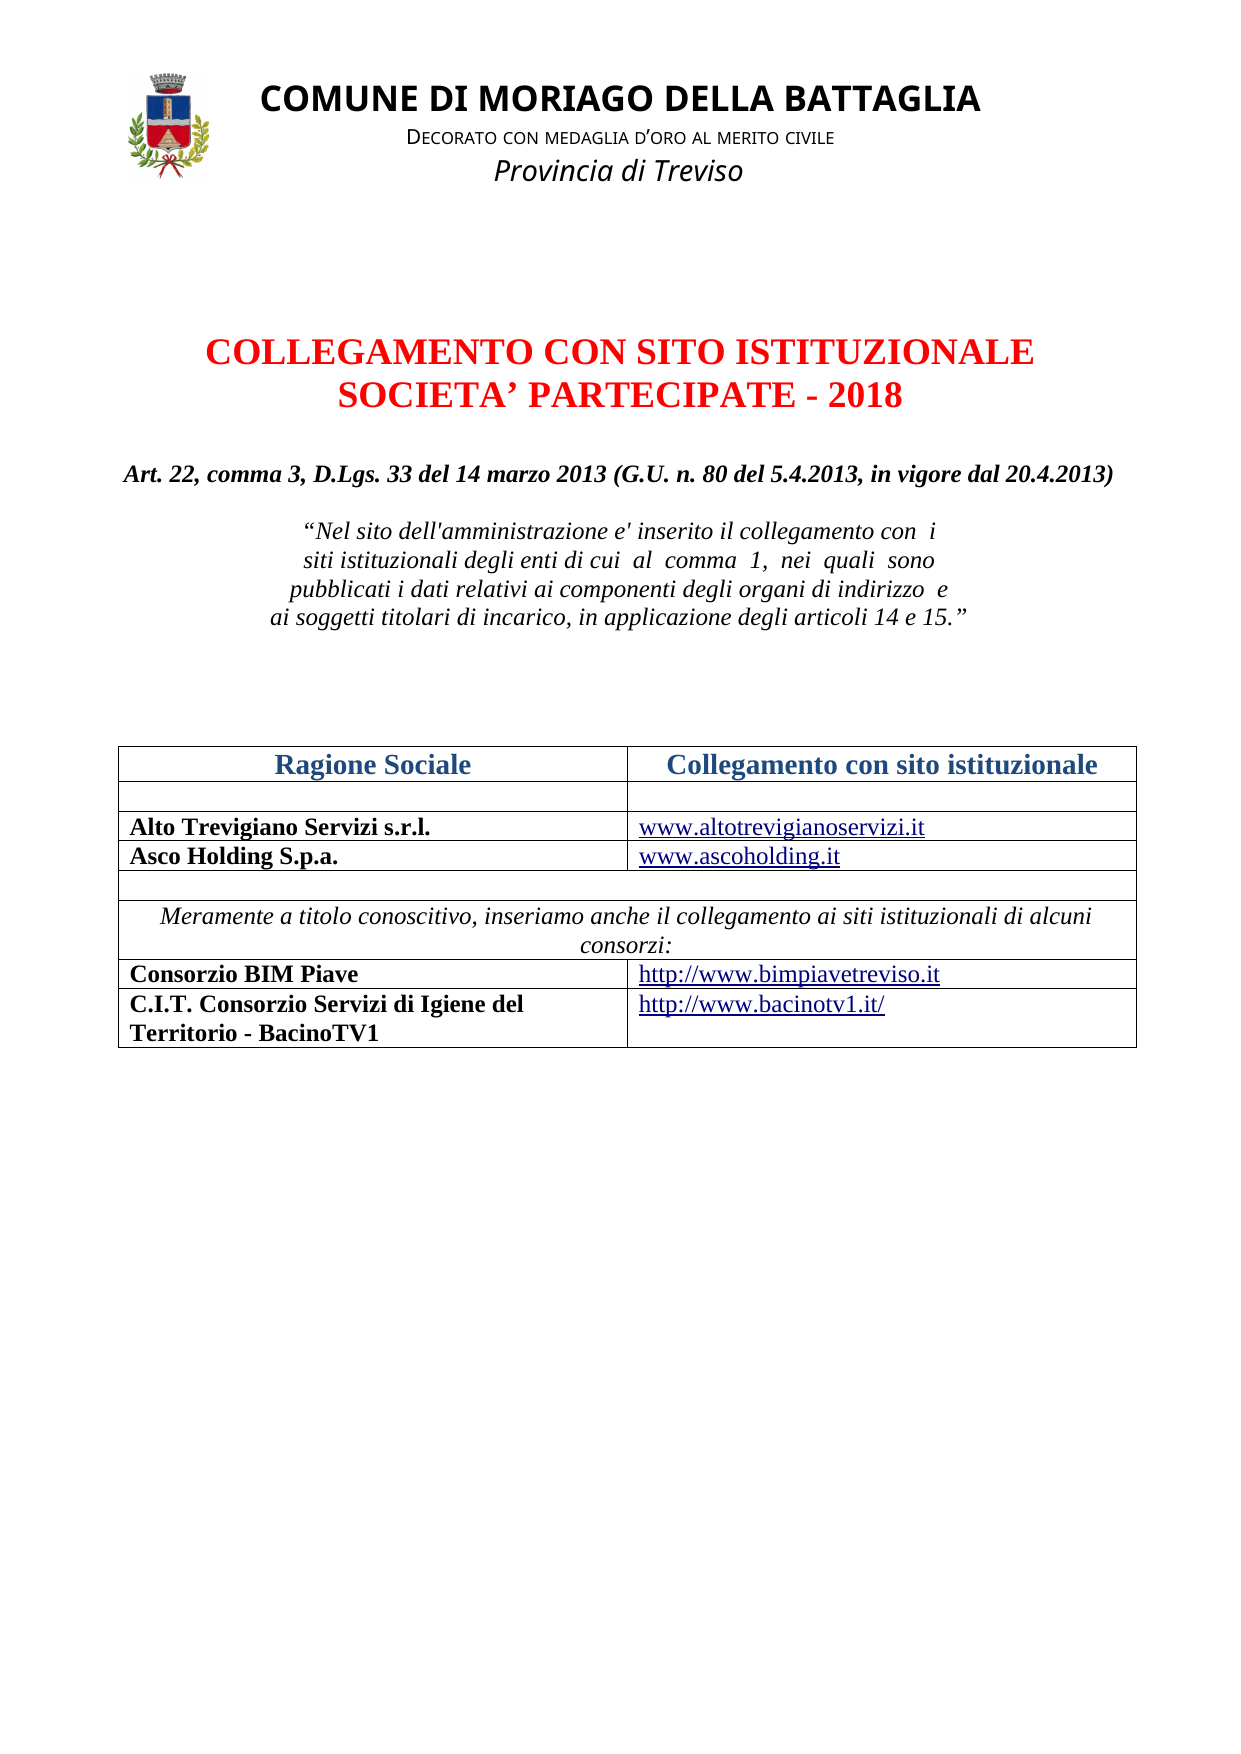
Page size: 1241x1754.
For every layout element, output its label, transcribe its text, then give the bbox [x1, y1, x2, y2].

table_cell www.ascoholding.it [628, 841, 1136, 870]
text siti istituzionali degli enti di cui al comma 1, nei quali sono [118, 545, 1122, 574]
table_cell Meramente a titolo conoscitivo, inseriamo anche il collegamento ai siti istituzionali di alcuni consorzi: [119, 901, 1136, 958]
text “Nel sito dell'amministrazione e' inserito il collegamento con i [118, 516, 1122, 545]
table_cell [628, 782, 1136, 811]
table_cell www.altotrevigianoservizi.it [628, 812, 1136, 840]
table_cell C.I.T. Consorzio Servizi di Igiene del Territorio - BacinoTV1 [119, 989, 627, 1047]
table_cell [119, 871, 1136, 900]
table_cell [119, 782, 627, 811]
table_header Ragione Sociale [119, 747, 627, 781]
text pubblicati i dati relativi ai componenti degli organi di indirizzo e [118, 574, 1122, 602]
table_cell http://www.bimpiavetreviso.it [628, 960, 1136, 988]
table_cell http://www.bacinotv1.it/ [628, 989, 1136, 1047]
table_cell Asco Holding S.p.a. [119, 841, 627, 870]
text ai soggetti titolari di incarico, in applicazione degli articoli 14 e 15.” [118, 602, 1122, 631]
table_header Collegamento con sito istituzionale [628, 747, 1136, 781]
table_cell Alto Trevigiano Servizi s.r.l. [119, 812, 627, 840]
table_cell Consorzio BIM Piave [119, 960, 627, 988]
text COLLEGAMENTO CON SITO ISTITUZIONALE SOCIETA’ PARTECIPATE - 2018 [118, 329, 1122, 416]
text Art. 22, comma 3, D.Lgs. 33 del 14 marzo 2013 (G.U. n. 80 del 5.4.2013, in vigore dal 20.4.2013) [118, 459, 1122, 487]
